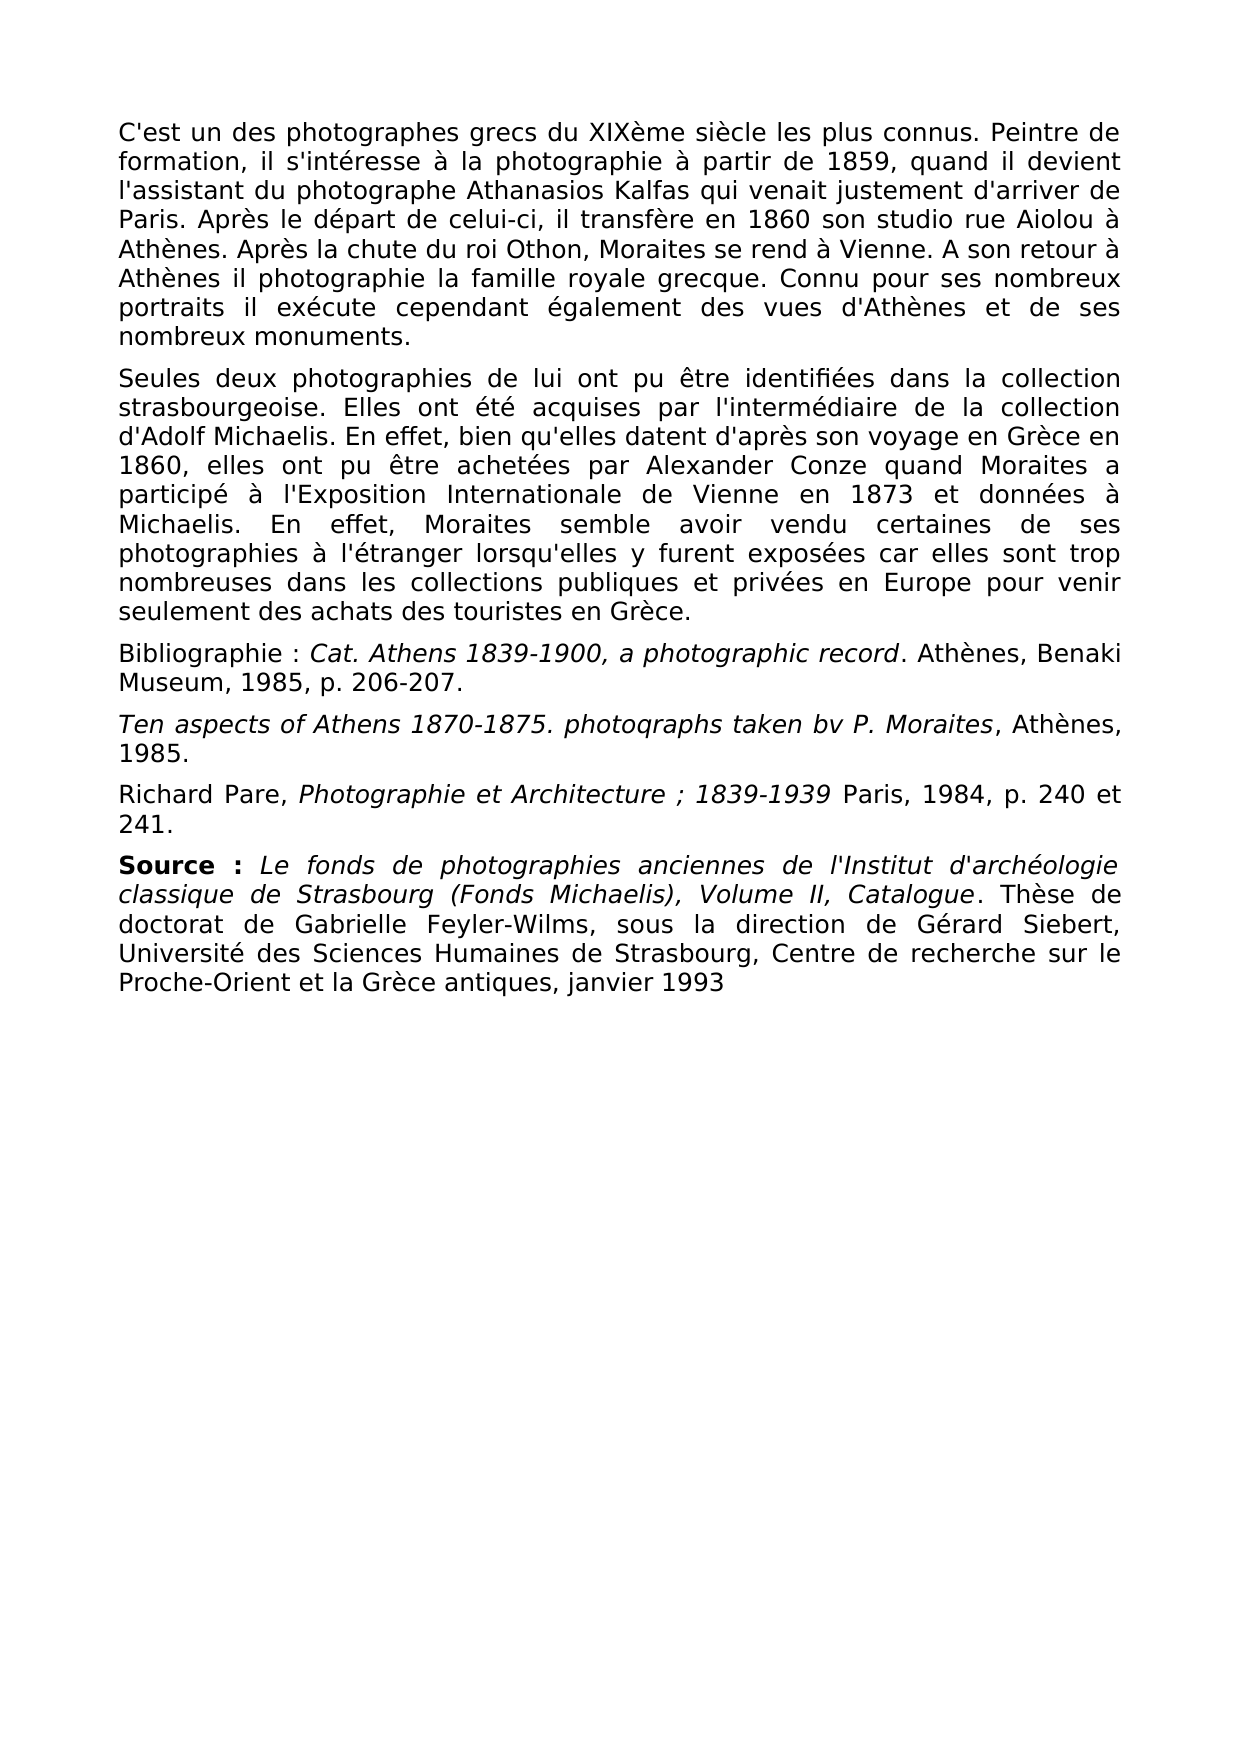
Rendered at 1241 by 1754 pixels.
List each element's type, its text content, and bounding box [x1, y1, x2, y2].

text Seules deux photographies de lui ont pu être identifiées dans la collection strasbourgeoise. Elles ont été acquises par l'intermédiaire de la collection d'Adolf Michaelis. En effet, bien qu'elles datent d'après son voyage en Grèce en 1860, elles ont pu être achetées par Alexander Conze quand Moraites a participé à l'Exposition Internationale de Vienne en 1873 et données à Michaelis. En effet, Moraites semble avoir vendu certaines de ses photographies à l'étranger lorsqu'elles y furent exposées car elles sont trop nombreuses dans les collections publiques et privées en Europe pour venir seulement des achats des touristes en Grèce. [118, 364, 1122, 626]
text C'est un des photographes grecs du XIXème siècle les plus connus. Peintre de formation, il s'intéresse à la photographie à partir de 1859, quand il devient l'assistant du photographe Athanasios Kalfas qui venait justement d'arriver de Paris. Après le départ de celui-ci, il transfère en 1860 son studio rue Aiolou à Athènes. Après la chute du roi Othon, Moraites se rend à Vienne. A son retour à Athènes il photographie la famille royale grecque. Connu pour ses nombreux portraits il exécute cependant également des vues d'Athènes et de ses nombreux monuments. [118, 118, 1122, 351]
text Source : Le fonds de photographies anciennes de l'Institut d'archéologie classique de Strasbourg (Fonds Michaelis), Volume II, Catalogue. Thèse de doctorat de Gabrielle Feyler-Wilms, sous la direction de Gérard Siebert, Université des Sciences Humaines de Strasbourg, Centre de recherche sur le Proche-Orient et la Grèce antiques, janvier 1993 [118, 851, 1122, 997]
text Bibliographie : Cat. Athens 1839-1900, a photographic record. Athènes, Benaki Museum, 1985, p. 206-207. [118, 639, 1122, 697]
text Ten aspects of Athens 1870-1875. photoqraphs taken bv P. Moraites, Athènes, 1985. [118, 710, 1122, 768]
text Richard Pare, Photographie et Architecture ; 1839-1939 Paris, 1984, p. 240 et 241. [118, 781, 1122, 839]
